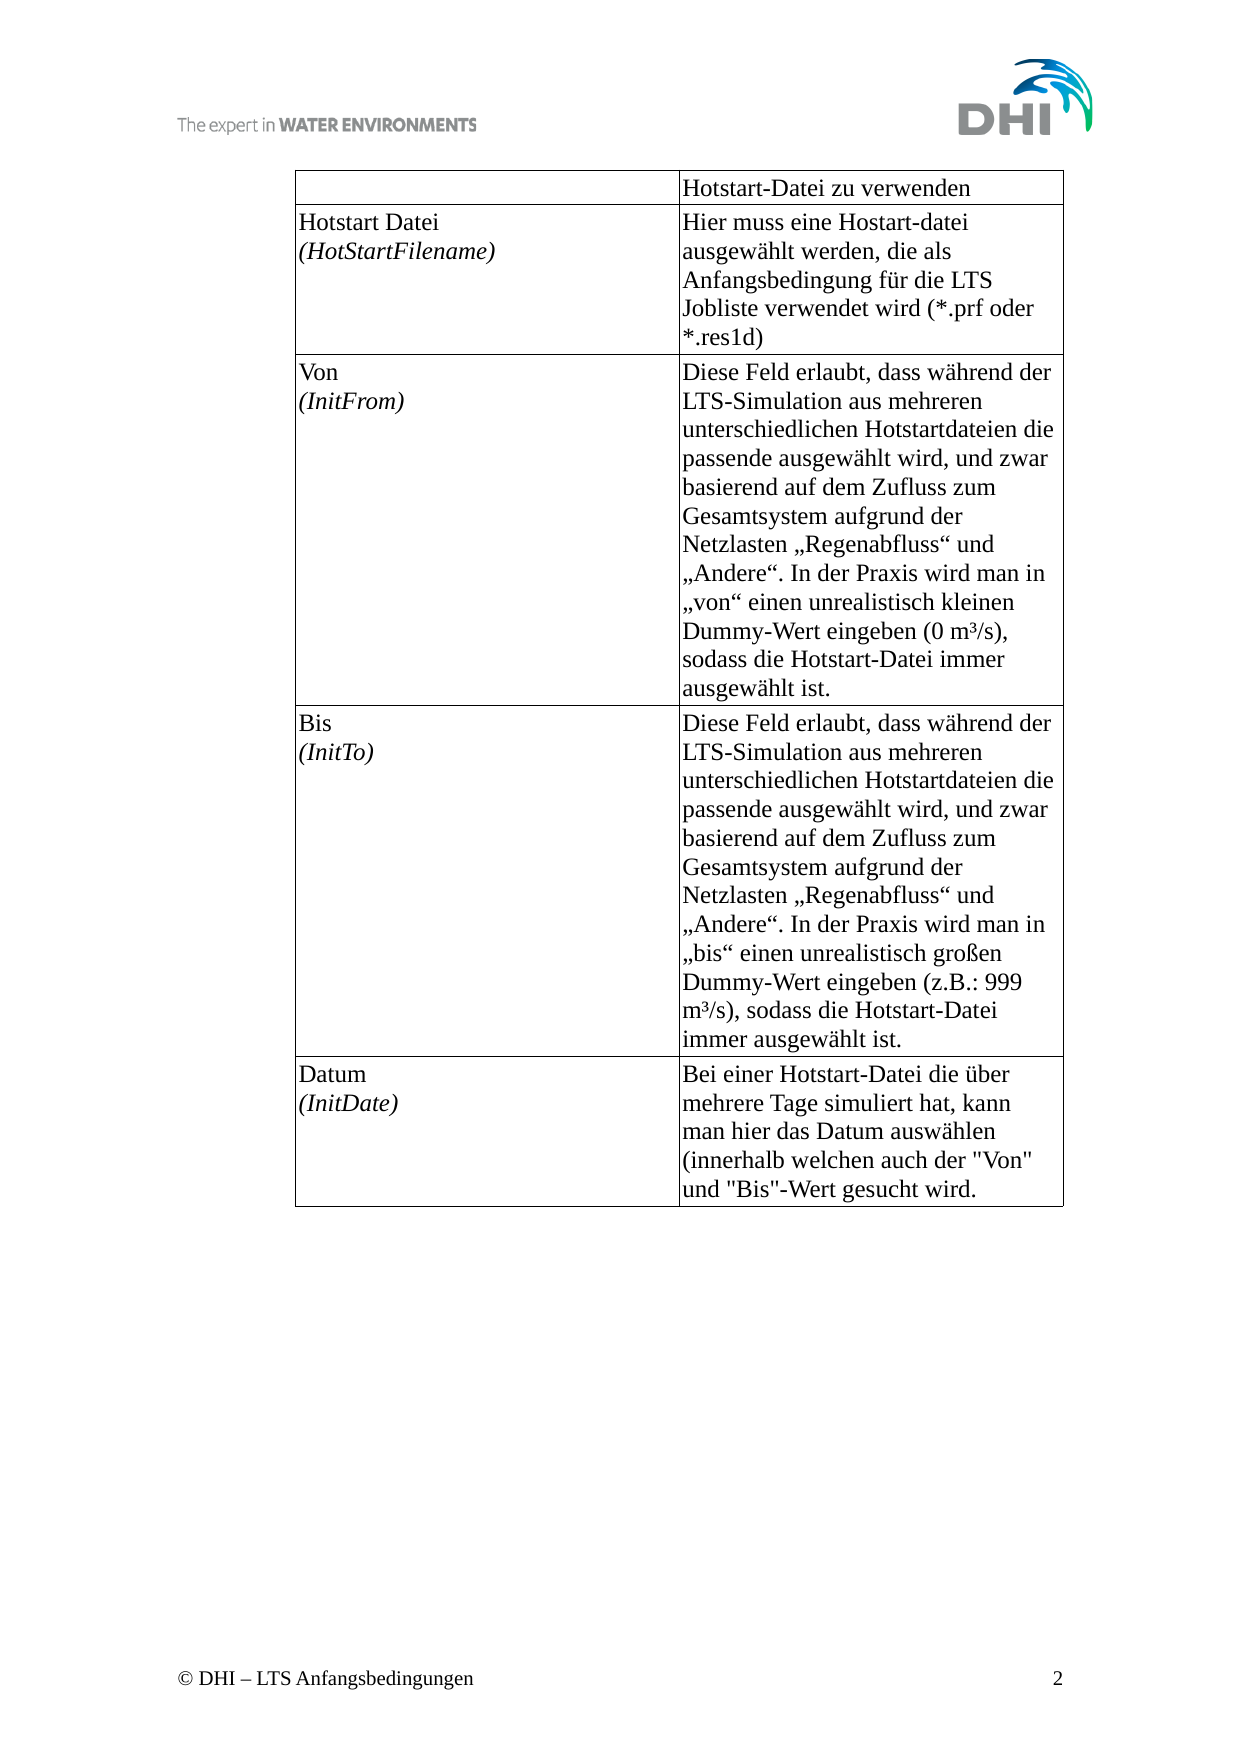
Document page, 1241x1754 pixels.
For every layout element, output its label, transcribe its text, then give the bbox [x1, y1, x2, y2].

table_cell [296, 171, 679, 204]
picture [958, 59, 1093, 135]
table_cell Von (InitFrom) [296, 355, 679, 705]
table_cell Hotstart-Datei zu verwenden [680, 171, 1063, 204]
table_cell Bei einer Hotstart-Datei die über mehrere Tage simuliert hat, kann man hier das Datum auswählen (innerhalb welchen auch der "Von" und "Bis"-Wert gesucht wird. [680, 1057, 1063, 1206]
table_cell Bis (InitTo) [296, 706, 679, 1056]
table_cell Diese Feld erlaubt, dass während der LTS-Simulation aus mehreren unterschiedlichen Hotstartdateien die passende ausgewählt wird, und zwar basierend auf dem Zufluss zum Gesamtsystem aufgrund der Netzlasten „Regenabfluss“ und „Andere“. In der Praxis wird man in „bis“ einen unrealistisch großen Dummy-Wert eingeben (z.B.: 999 m³/s), sodass die Hotstart-Datei immer ausgewählt ist. [680, 706, 1063, 1056]
table_cell Hier muss eine Hostart-datei ausgewählt werden, die als Anfangsbedingung für die LTS Jobliste verwendet wird (*.prf oder *.res1d) [680, 205, 1063, 354]
picture [177, 117, 477, 135]
table_cell Datum (InitDate) [296, 1057, 679, 1206]
table_cell Hotstart Datei (HotStartFilename) [296, 205, 679, 354]
table_cell Diese Feld erlaubt, dass während der LTS-Simulation aus mehreren unterschiedlichen Hotstartdateien die passende ausgewählt wird, und zwar basierend auf dem Zufluss zum Gesamtsystem aufgrund der Netzlasten „Regenabfluss“ und „Andere“. In der Praxis wird man in „von“ einen unrealistisch kleinen Dummy-Wert eingeben (0 m³/s), sodass die Hotstart-Datei immer ausgewählt ist. [680, 355, 1063, 705]
